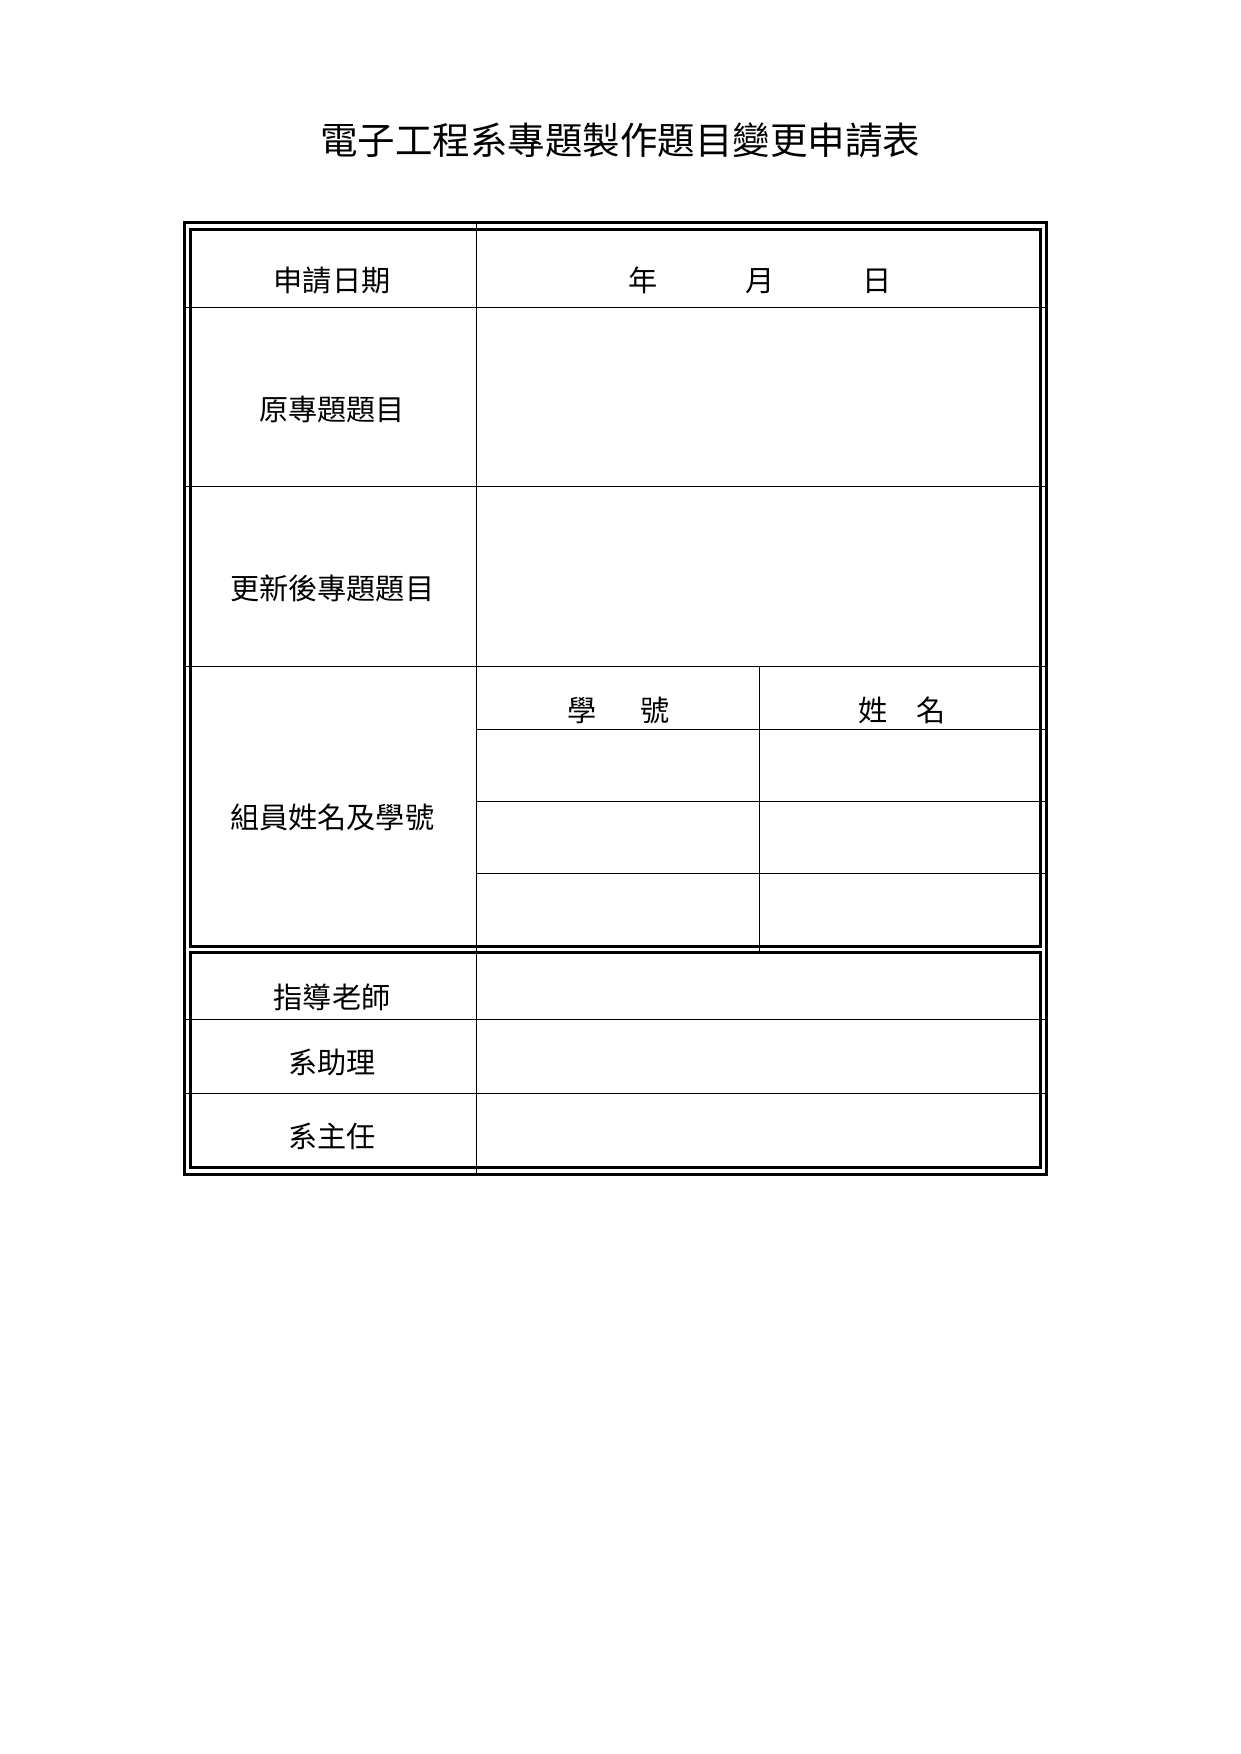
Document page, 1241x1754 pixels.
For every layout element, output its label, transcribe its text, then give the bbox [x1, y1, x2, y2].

table_header 申請日期 [188, 224, 476, 307]
table_cell [477, 730, 759, 801]
table_cell 系主任 [192, 1094, 476, 1166]
table_cell [760, 874, 1039, 945]
table_cell 指導老師 [188, 945, 476, 1018]
table_cell [760, 945, 1043, 1018]
table_cell 系助理 [192, 1020, 476, 1092]
table_cell 組員姓名及學號 [192, 667, 476, 945]
table_cell 姓 名 [760, 667, 1039, 729]
table_cell [760, 730, 1039, 801]
table_cell 原專題題目 [192, 308, 476, 486]
table_cell [760, 802, 1039, 873]
table_cell 更新後專題題目 [192, 487, 476, 666]
table_cell [477, 1094, 1039, 1166]
table_header 年 月 日 [477, 224, 1043, 307]
table_cell [477, 487, 1039, 666]
table_cell 學 號 [477, 667, 759, 729]
table_cell [477, 802, 759, 873]
table_cell [477, 308, 1039, 486]
table_cell [477, 874, 759, 945]
table_cell [477, 954, 1039, 1018]
table_cell [477, 1020, 1039, 1092]
text 電子工程系專題製作題目變更申請表 [187, 96, 1053, 159]
